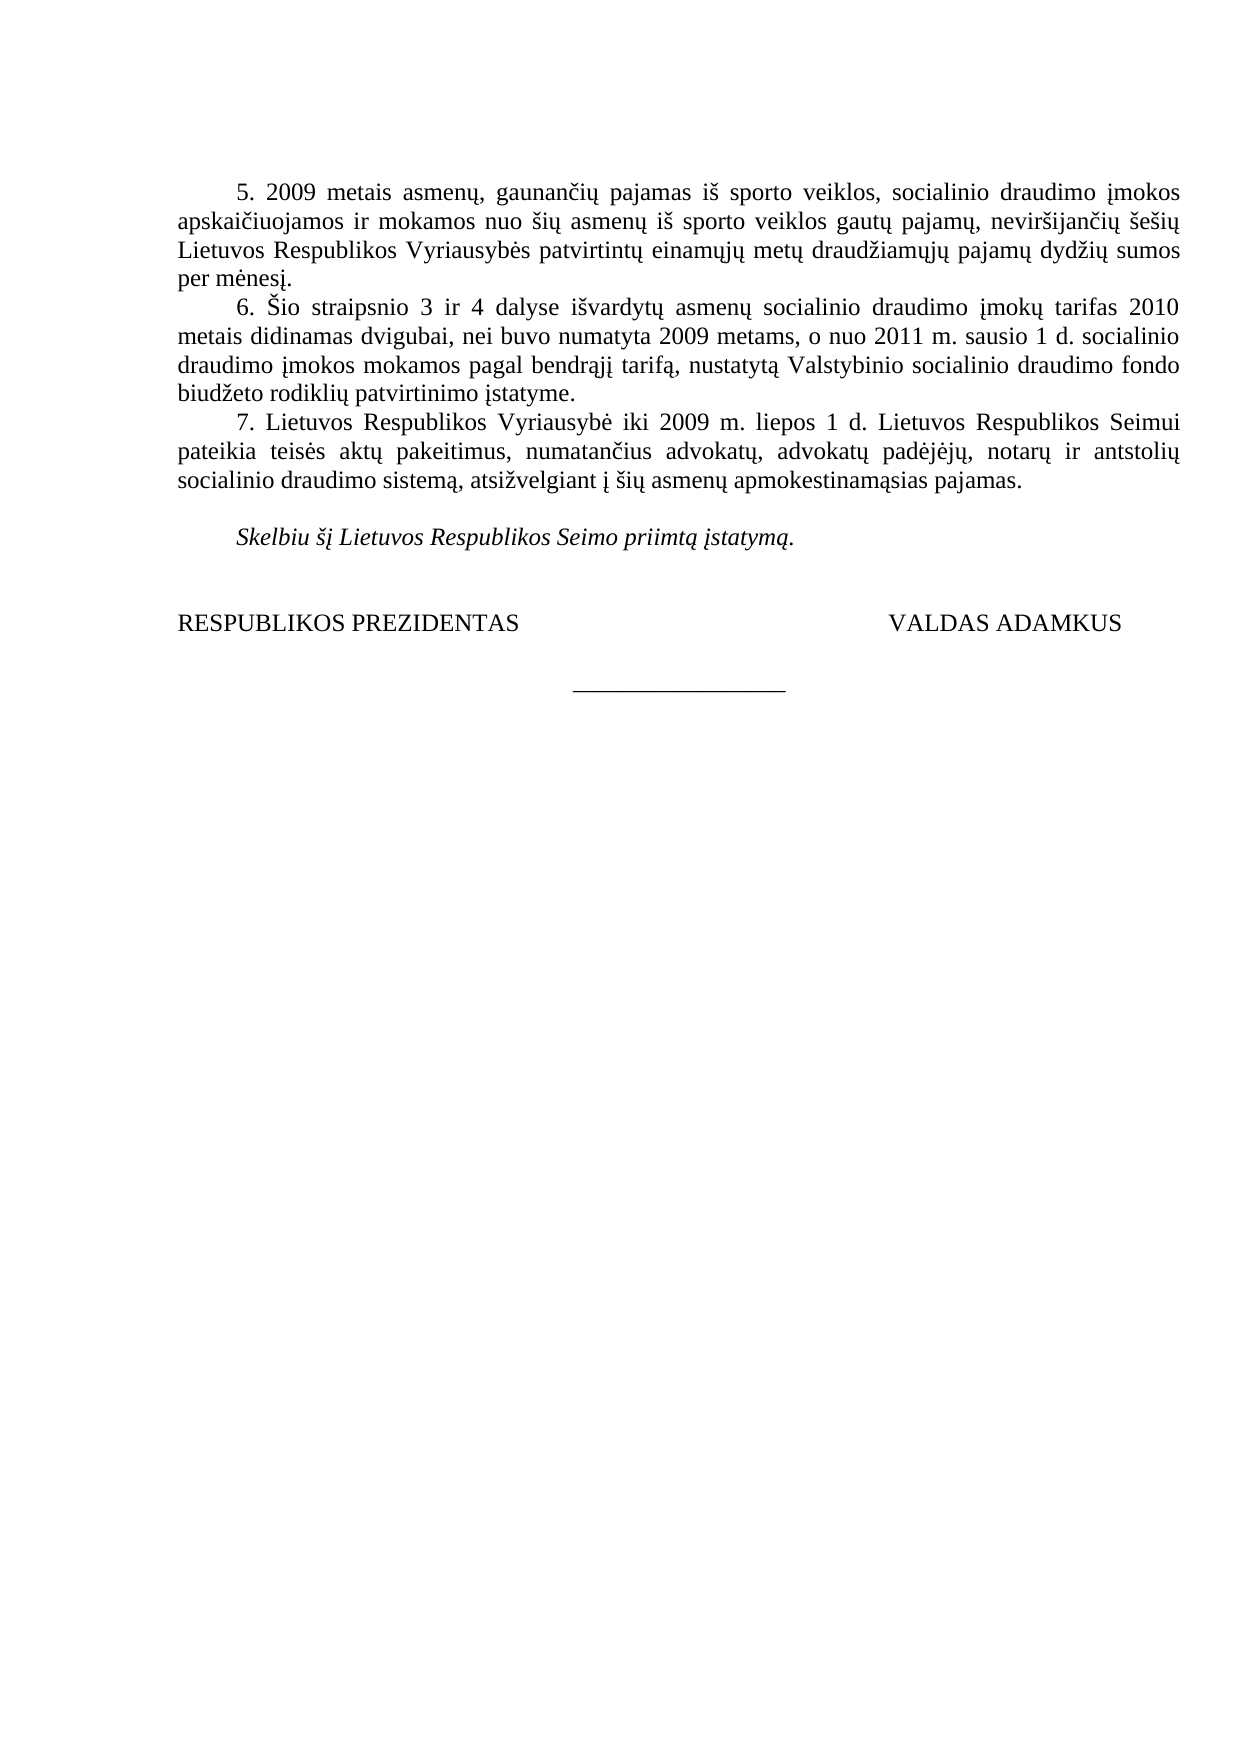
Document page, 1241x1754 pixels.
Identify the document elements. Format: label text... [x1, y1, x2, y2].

text RESPUBLIKOS PREZIDENTAS VALDAS ADAMKUS [177, 608, 1181, 637]
text 6. Šio straipsnio 3 ir 4 dalyse išvardytų asmenų socialinio draudimo įmokų tarifas 2010 metais didinamas dvigubai, nei buvo numatyta 2009 metams, o nuo 2011 m. sausio 1 d. socialinio draudimo įmokos mokamos pagal bendrąjį tarifą, nustatytą Valstybinio socialinio draudimo fondo biudžeto rodiklių patvirtinimo įstatyme. [177, 292, 1181, 407]
text _________________ [177, 666, 1181, 695]
text 5. 2009 metais asmenų, gaunančių pajamas iš sporto veiklos, socialinio draudimo įmokos apskaičiuojamos ir mokamos nuo šių asmenų iš sporto veiklos gautų pajamų, neviršijančių šešių Lietuvos Respublikos Vyriausybės patvirtintų einamųjų metų draudžiamųjų pajamų dydžių sumos per mėnesį. [177, 177, 1181, 292]
text 7. Lietuvos Respublikos Vyriausybė iki 2009 m. liepos 1 d. Lietuvos Respublikos Seimui pateikia teisės aktų pakeitimus, numatančius advokatų, advokatų padėjėjų, notarų ir antstolių socialinio draudimo sistemą, atsižvelgiant į šių asmenų apmokestinamąsias pajamas. [177, 407, 1181, 493]
text Skelbiu šį Lietuvos Respublikos Seimo priimtą įstatymą. [177, 522, 1181, 551]
